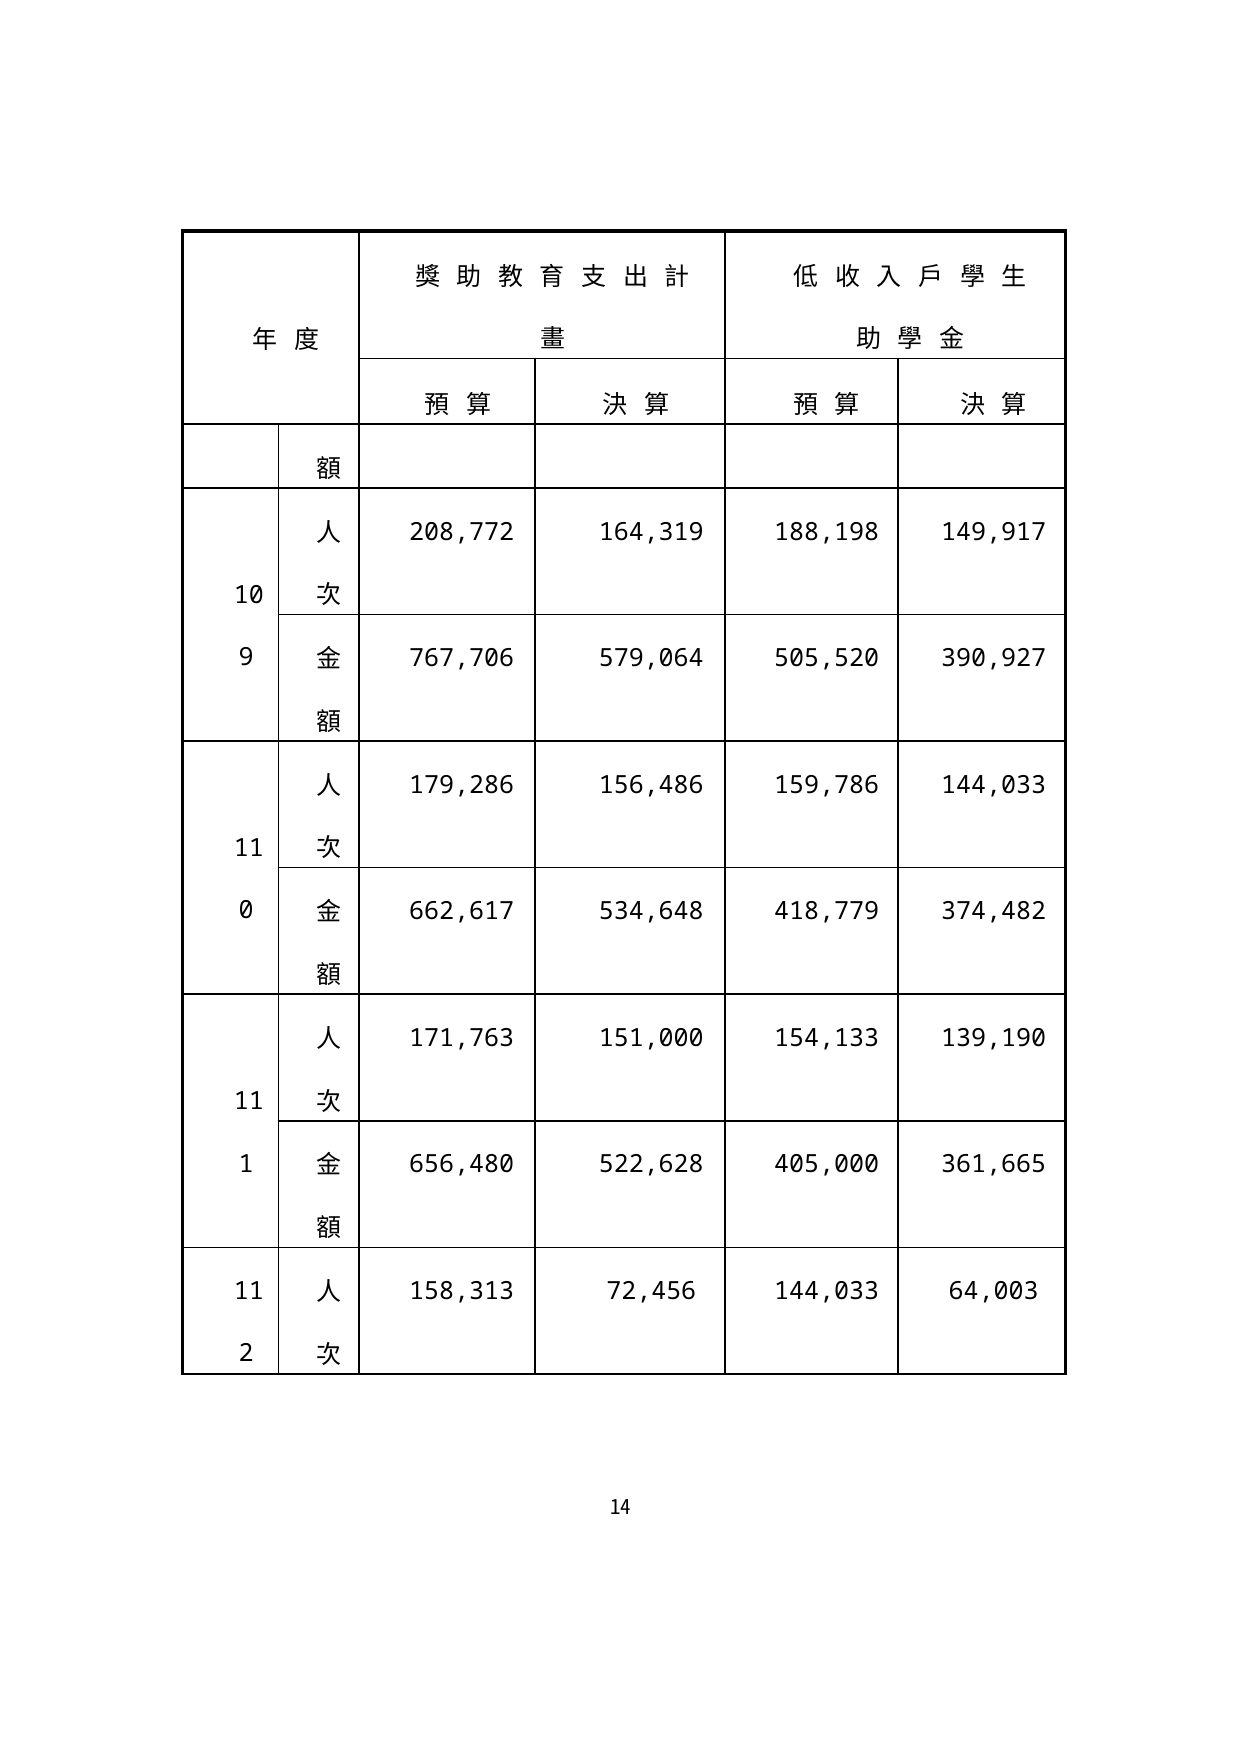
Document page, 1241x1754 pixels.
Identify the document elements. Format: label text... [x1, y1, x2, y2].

table_cell [899, 425, 1064, 487]
table_cell 188,198 [726, 489, 897, 614]
table_cell 156,486 [536, 742, 724, 867]
table_cell 149,917 [899, 489, 1064, 614]
table_cell 139,190 [899, 995, 1064, 1120]
table_cell [726, 425, 897, 487]
table_cell 72,456 [536, 1248, 724, 1373]
table_cell 112 [184, 1248, 278, 1373]
table_cell 110 [184, 742, 278, 993]
table_cell 金額 [279, 868, 358, 993]
table_cell [360, 425, 534, 487]
table_cell 154,133 [726, 995, 897, 1120]
table_header 低收入戶學生助學金 [726, 233, 1064, 357]
table_cell 決算 [899, 359, 1064, 423]
table_cell 109 [184, 489, 278, 740]
table_cell 人次 [279, 1248, 358, 1373]
table_cell 208,772 [360, 489, 534, 614]
table_header 年度 [184, 233, 358, 423]
table_cell [184, 425, 278, 487]
table_cell 金額 [279, 615, 358, 740]
table_cell 111 [184, 995, 278, 1246]
table_header 獎助教育支出計畫 [360, 233, 724, 357]
table_cell 374,482 [899, 868, 1064, 993]
table_cell 預算 [360, 359, 534, 423]
table_cell 預算 [726, 359, 897, 423]
table_cell 144,033 [726, 1248, 897, 1373]
table_cell 171,763 [360, 995, 534, 1120]
table_cell 361,665 [899, 1122, 1064, 1246]
table_cell 金額 [279, 1122, 358, 1246]
table_cell 656,480 [360, 1122, 534, 1246]
table_cell 405,000 [726, 1122, 897, 1246]
table_cell 144,033 [899, 742, 1064, 867]
table_cell 579,064 [536, 615, 724, 740]
table_cell 179,286 [360, 742, 534, 867]
table_cell 159,786 [726, 742, 897, 867]
table_cell 390,927 [899, 615, 1064, 740]
table_cell 164,319 [536, 489, 724, 614]
table_cell 額 [279, 425, 358, 487]
table_cell 人次 [279, 995, 358, 1120]
table_cell 505,520 [726, 615, 897, 740]
table_cell 人次 [279, 489, 358, 614]
table_cell 418,779 [726, 868, 897, 993]
table_cell 151,000 [536, 995, 724, 1120]
table_cell 534,648 [536, 868, 724, 993]
table_cell 64,003 [899, 1248, 1064, 1373]
table_cell [536, 425, 724, 487]
table_cell 決算 [536, 359, 724, 423]
table_cell 158,313 [360, 1248, 534, 1373]
table_cell 人次 [279, 742, 358, 867]
table_cell 522,628 [536, 1122, 724, 1246]
table_cell 662,617 [360, 868, 534, 993]
table_cell 767,706 [360, 615, 534, 740]
